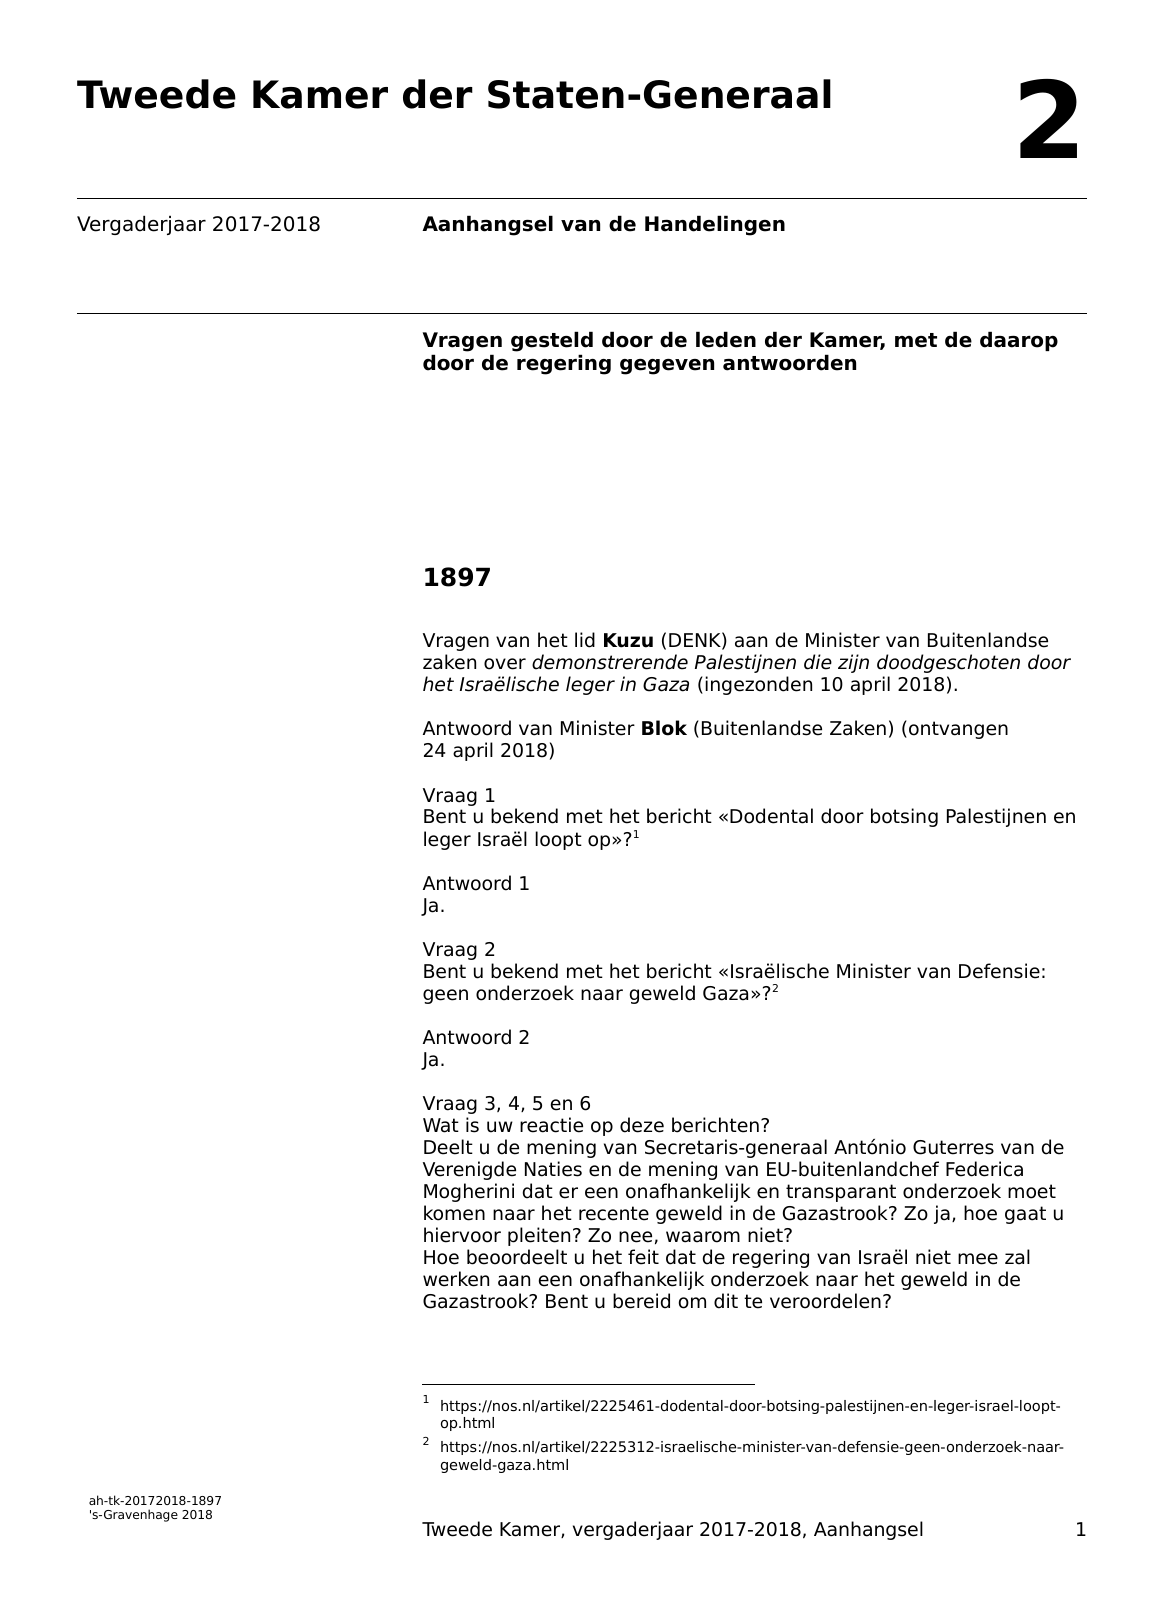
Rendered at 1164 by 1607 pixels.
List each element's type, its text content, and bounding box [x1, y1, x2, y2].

table_header 2 [886, 59, 1087, 198]
table_cell Vragen gesteld door de leden der Kamer, met de daarop door de regering gegeven antwoorden [422, 314, 1087, 375]
text ah-tk-20172018-1897 [88, 1494, 323, 1508]
text Wat is uw reactie op deze berichten? [422, 1115, 1087, 1137]
text Antwoord 1 [422, 873, 1087, 894]
text Hoe beoordeelt u het feit dat de regering van Israël niet mee zal werken aan een onafhankelijk onderzoek naar het geweld in de Gazastrook? Bent u bereid om dit te veroordelen? [422, 1247, 1087, 1313]
table_cell Aanhangsel van de Handelingen [422, 199, 1087, 313]
text https://nos.nl/artikel/2225312-israelische-minister-van-defensie-geen-onderzoek-naar-geweld-gaza.html [422, 1435, 1087, 1474]
text Ja. [422, 1049, 1087, 1071]
text Vraag 2 [422, 939, 1087, 961]
table_cell [77, 314, 422, 375]
text Vraag 3, 4, 5 en 6 [422, 1093, 1087, 1115]
text Deelt u de mening van Secretaris-generaal António Guterres van de Verenigde Naties en de mening van EU-buitenlandchef Federica Mogherini dat er een onafhankelijk en transparant onderzoek moet komen naar het recente geweld in de Gazastrook? Zo ja, hoe gaat u hiervoor pleiten? Zo nee, waarom niet? [422, 1137, 1087, 1247]
table_cell Vergaderjaar 2017-2018 [77, 199, 422, 313]
text Vraag 1 [422, 784, 1087, 806]
text https://nos.nl/artikel/2225461-dodental-door-botsing-palestijnen-en-leger-israel-loopt-op.html [422, 1393, 1087, 1432]
text Ja. [422, 894, 1087, 917]
text Antwoord 2 [422, 1027, 1087, 1049]
text Bent u bekend met het bericht «Israëlische Minister van Defensie: geen onderzoek naar geweld Gaza»? [422, 961, 1087, 1005]
text 's-Gravenhage 2018 [88, 1508, 323, 1522]
table_header Tweede Kamer der Staten-Generaal [77, 59, 886, 198]
text Bent u bekend met het bericht «Dodental door botsing Palestijnen en leger Israël loopt op»? [422, 806, 1087, 850]
text Vragen van het lid Kuzu (DENK) aan de Minister van Buitenlandse zaken over demonstrerende Palestijnen die zijn doodgeschoten door het Israëlische leger in Gaza (ingezonden 10 april 2018). [422, 630, 1087, 696]
text Antwoord van Minister Blok (Buitenlandse Zaken) (ontvangen 24 april 2018) [422, 718, 1087, 762]
text 1897 [422, 563, 1087, 592]
